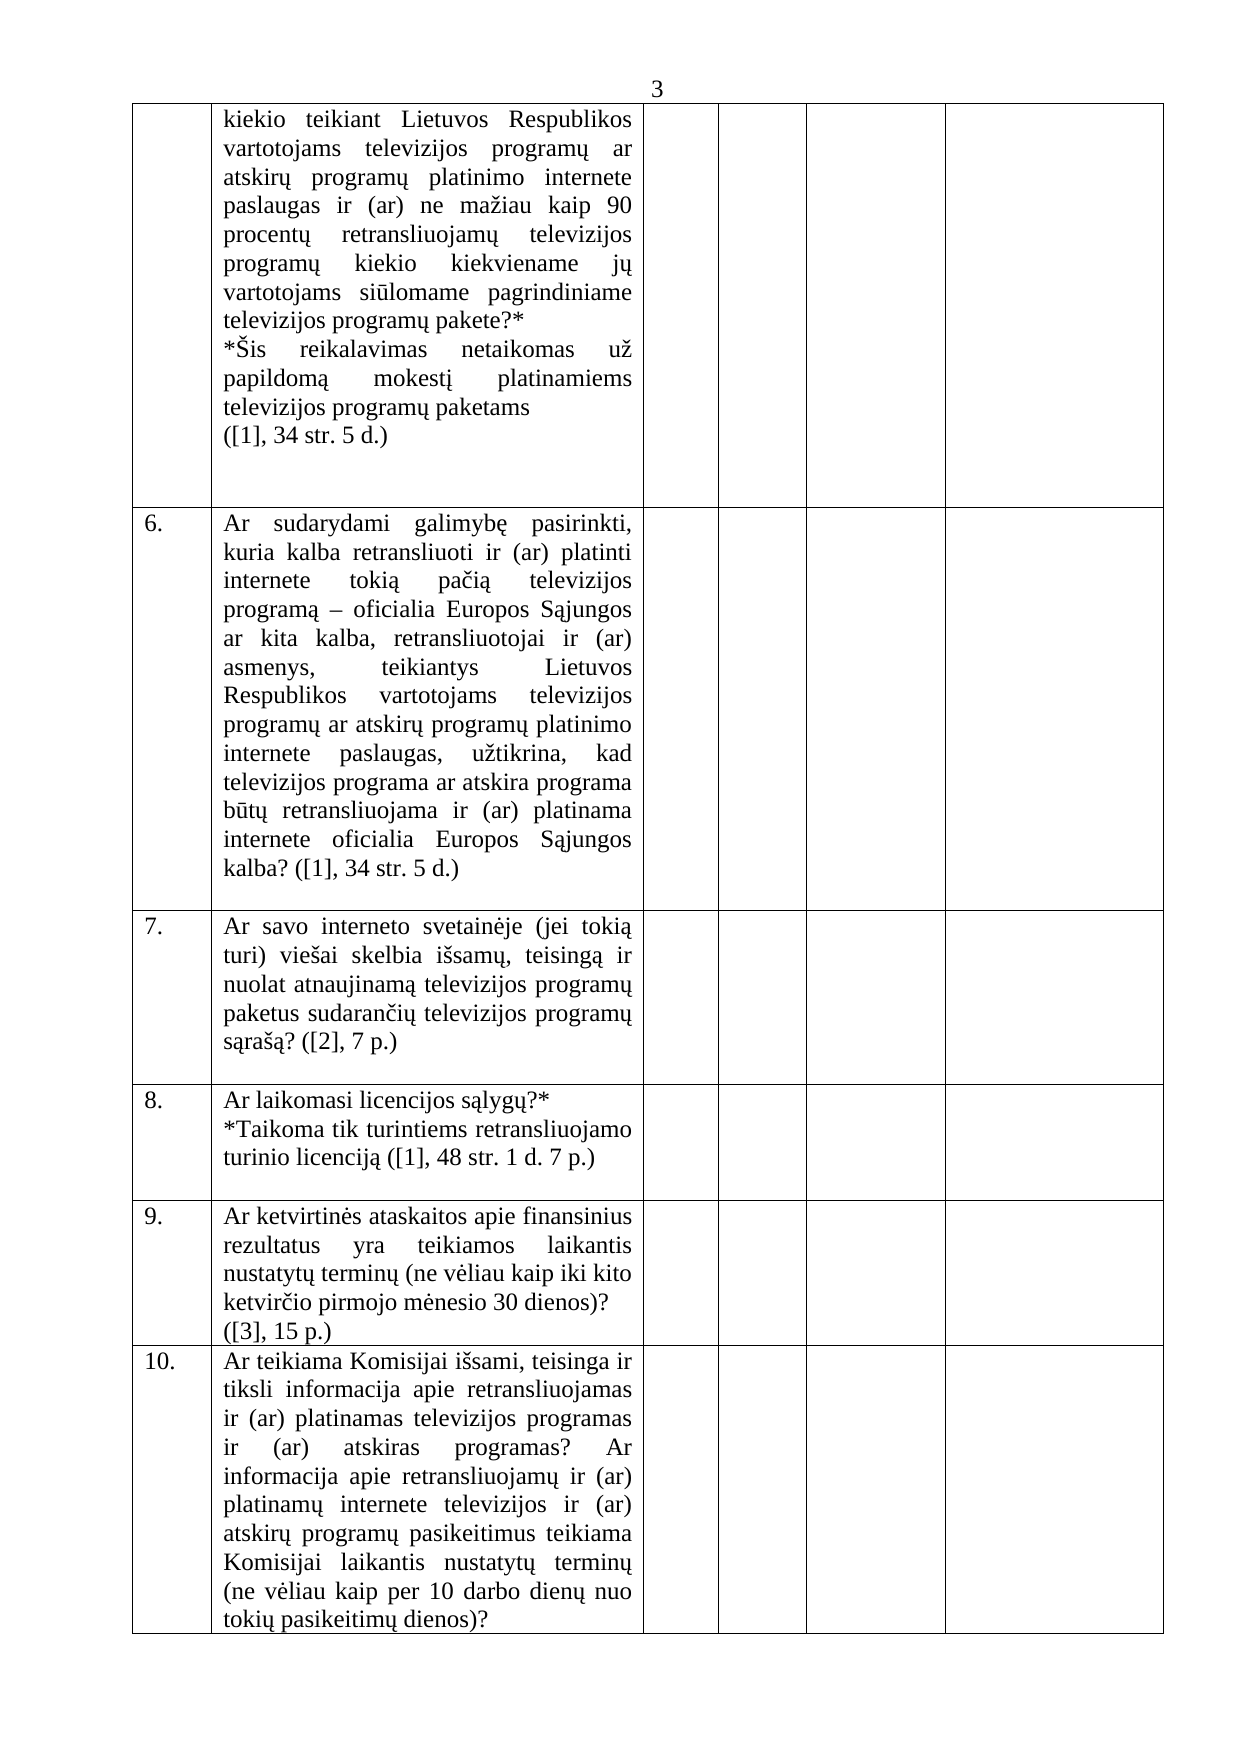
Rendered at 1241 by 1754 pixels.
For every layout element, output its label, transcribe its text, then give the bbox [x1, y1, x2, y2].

table_cell Ar ketvirtinės ataskaitos apie finansinius rezultatus yra teikiamos laikantis nustatytų terminų (ne vėliau kaip iki kito ketvirčio pirmojo mėnesio 30 dienos)? ([3], 15 p.) [212, 1201, 643, 1345]
table_cell [946, 1201, 1163, 1345]
table_cell [946, 104, 1163, 507]
table_cell [644, 1346, 718, 1633]
table_cell [946, 1085, 1163, 1200]
table_cell [133, 104, 211, 507]
table_cell 8. [133, 1085, 211, 1200]
table_cell [807, 911, 945, 1084]
table_cell [719, 508, 806, 910]
table_cell 9. [133, 1201, 211, 1345]
table_cell Ar teikiama Komisijai išsami, teisinga ir tiksli informacija apie retransliuojamas ir (ar) platinamas televizijos programas ir (ar) atskiras programas? Ar informacija apie retransliuojamų ir (ar) platinamų internete televizijos ir (ar) atskirų programų pasikeitimus teikiama Komisijai laikantis nustatytų terminų (ne vėliau kaip per 10 darbo dienų nuo tokių pasikeitimų dienos)? [212, 1346, 643, 1633]
table_cell [644, 508, 718, 910]
table_cell [946, 508, 1163, 910]
table_cell Ar sudarydami galimybę pasirinkti, kuria kalba retransliuoti ir (ar) platinti internete tokią pačią televizijos programą – oficialia Europos Sąjungos ar kita kalba, retransliuotojai ir (ar) asmenys, teikiantys Lietuvos Respublikos vartotojams televizijos programų ar atskirų programų platinimo internete paslaugas, užtikrina, kad televizijos programa ar atskira programa būtų retransliuojama ir (ar) platinama internete oficialia Europos Sąjungos kalba? ([1], 34 str. 5 d.) [212, 508, 643, 910]
table_cell Ar savo interneto svetainėje (jei tokią turi) viešai skelbia išsamų, teisingą ir nuolat atnaujinamą televizijos programų paketus sudarančių televizijos programų sąrašą? ([2], 7 p.) [212, 911, 643, 1084]
table_cell [946, 1346, 1163, 1633]
table_cell 10. [133, 1346, 211, 1633]
table_cell Ar laikomasi licencijos sąlygų?* *Taikoma tik turintiems retransliuojamo turinio licenciją ([1], 48 str. 1 d. 7 p.) [212, 1085, 643, 1200]
table_cell [644, 911, 718, 1084]
table_cell 6. [133, 508, 211, 910]
table_cell [807, 104, 945, 507]
table_cell [719, 1085, 806, 1200]
table_cell [807, 1201, 945, 1345]
table_cell [719, 1346, 806, 1633]
table_cell [644, 1085, 718, 1200]
table_cell 7. [133, 911, 211, 1084]
table_cell [807, 508, 945, 910]
table_cell [644, 104, 718, 507]
table_cell [719, 104, 806, 507]
table_cell kiekio teikiant Lietuvos Respublikos vartotojams televizijos programų ar atskirų programų platinimo internete paslaugas ir (ar) ne mažiau kaip 90 procentų retransliuojamų televizijos programų kiekio kiekviename jų vartotojams siūlomame pagrindiniame televizijos programų pakete?* *Šis reikalavimas netaikomas už papildomą mokestį platinamiems televizijos programų paketams ([1], 34 str. 5 d.) [212, 104, 643, 507]
table_cell [644, 1201, 718, 1345]
table_cell [946, 911, 1163, 1084]
table_cell [807, 1085, 945, 1200]
table_cell [719, 911, 806, 1084]
table_cell [807, 1346, 945, 1633]
table_cell [719, 1201, 806, 1345]
